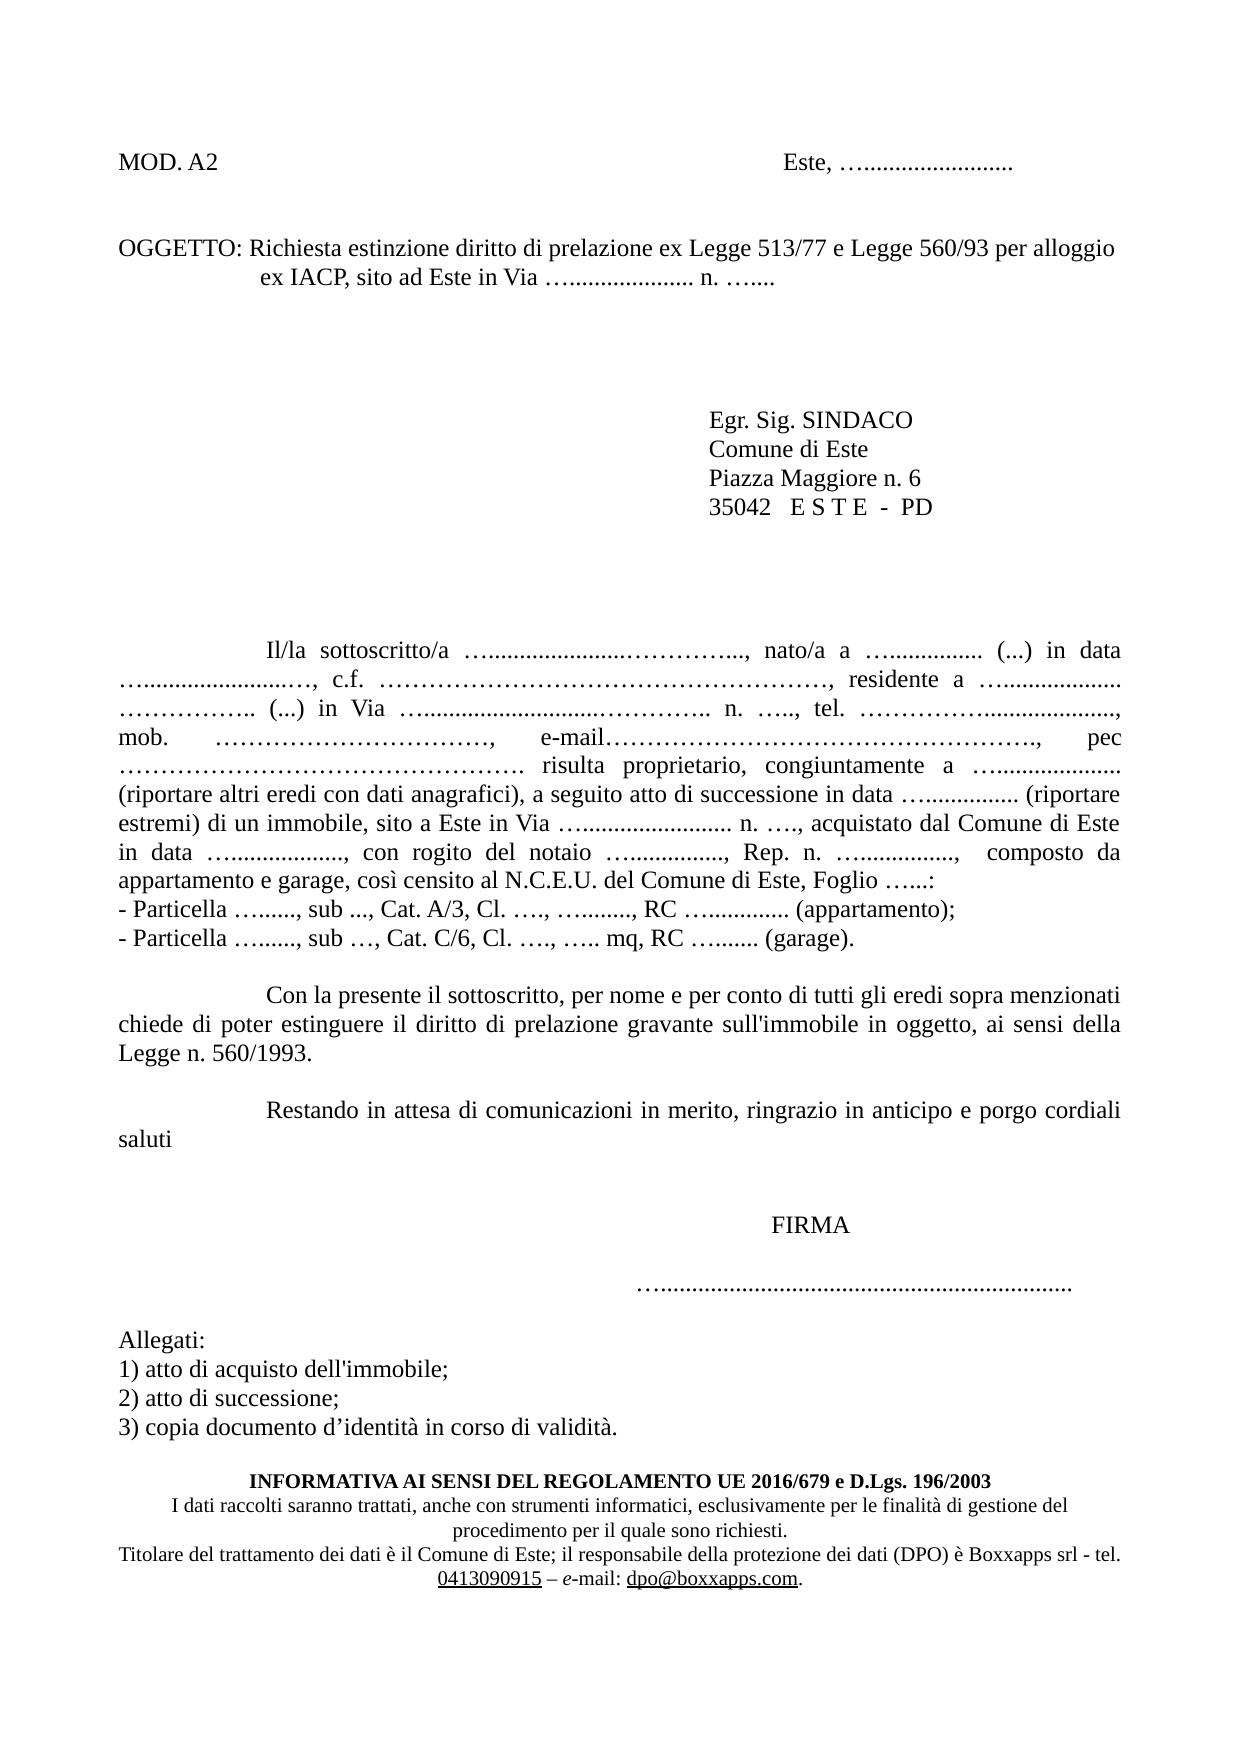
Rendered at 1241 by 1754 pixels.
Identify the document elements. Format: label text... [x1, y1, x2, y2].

text MOD. A2 Este, …........................ [118, 147, 1122, 204]
text Titolare del trattamento dei dati è il Comune di Este; il responsabile della protezione dei dati (DPO) è Boxxapps srl - tel. 0413090915 – e-mail: dpo@boxxapps.com. [118, 1542, 1122, 1590]
text 2) atto di successione; [118, 1383, 1122, 1412]
text Restando in attesa di comunicazioni in merito, ringrazio in anticipo e porgo cordiali saluti [118, 1096, 1122, 1153]
text Egr. Sig. SINDACO [118, 406, 1122, 434]
text 1) atto di acquisto dell'immobile; [118, 1354, 1122, 1383]
text I dati raccolti saranno trattati, anche con strumenti informatici, esclusivamente per le finalità di gestione del procedimento per il quale sono richiesti. [118, 1493, 1122, 1542]
text - Particella …......, sub …, Cat. C/6, Cl. …., ….. mq, RC …....... (garage). [118, 923, 1122, 952]
text Con la presente il sottoscritto, per nome e per conto di tutti gli eredi sopra menzionati chiede di poter estinguere il diritto di prelazione gravante sull'immobile in oggetto, ai sensi della Legge n. 560/1993. [118, 981, 1122, 1067]
text Comune di Este [118, 434, 1122, 463]
text Piazza Maggiore n. 6 [118, 463, 1122, 492]
text INFORMATIVA AI SENSI DEL REGOLAMENTO UE 2016/679 e D.Lgs. 196/2003 [118, 1469, 1122, 1493]
text FIRMA [118, 1211, 1122, 1239]
text Il/la sottoscritto/a …......................…………..., nato/a a …............... (...) in data ….......................…, c.f. ………………………………………………, residente a …...................…………….. (...) in Via …............................………….. n. ….., tel. ……………....................., mob. ……………………………, e-mail……………………………………………., pec …………………………………………. risulta proprietario, congiuntamente a …....................(riportare altri eredi con dati anagrafici), a seguito atto di successione in data …............... (riportare estremi) di un immobile, sito a Este in Via …........................ n. …., acquistato dal Comune di Este in data ….................., con rogito del notaio …..............., Rep. n. …..............., composto da appartamento e garage, così censito al N.C.E.U. del Comune di Este, Foglio …...: [118, 636, 1122, 894]
text - Particella …......, sub ..., Cat. A/3, Cl. …., …........, RC …............. (appartamento); [118, 894, 1122, 923]
text OGGETTO: Richiesta estinzione diritto di prelazione ex Legge 513/77 e Legge 560/93 per alloggio ex IACP, sito ad Este in Via ….................... n. ….... [118, 233, 1122, 291]
text 35042 E S T E - PD [118, 492, 1122, 521]
text Allegati: [118, 1326, 1122, 1354]
text ….................................................................. [118, 1268, 1122, 1297]
text 3) copia documento d’identità in corso di validità. [118, 1412, 1122, 1441]
